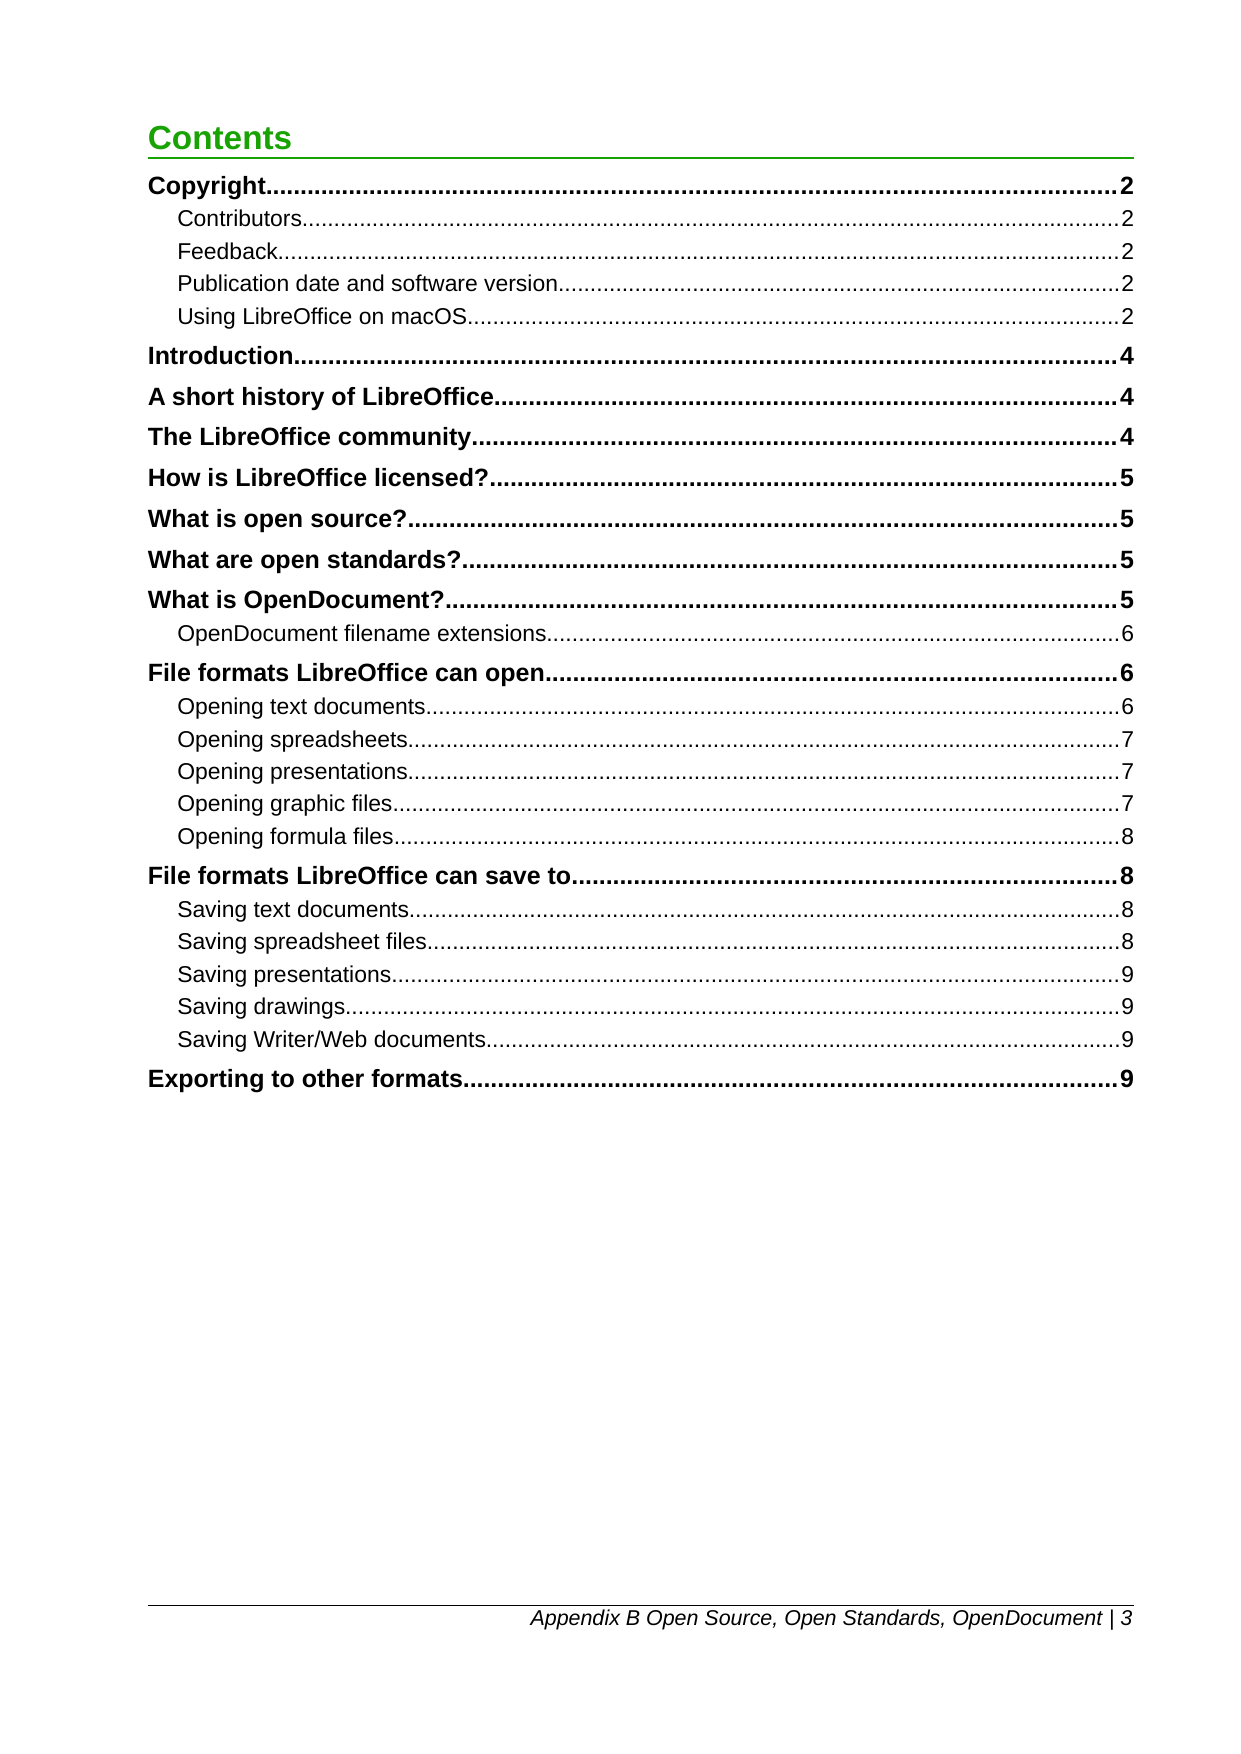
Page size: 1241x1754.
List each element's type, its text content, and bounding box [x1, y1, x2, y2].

text Opening graphic files 7 [177, 790, 1134, 817]
text Using LibreOffice on macOS 2 [177, 303, 1134, 329]
text Contributors 2 [177, 205, 1134, 232]
text Saving text documents 8 [177, 896, 1134, 922]
text Opening presentations 7 [177, 758, 1134, 784]
text Introduction 4 [148, 341, 1134, 370]
text How is LibreOffice licensed? 5 [148, 463, 1134, 492]
text What is OpenDocument? 5 [148, 585, 1134, 614]
text The LibreOffice community 4 [148, 422, 1134, 451]
text What are open standards? 5 [148, 544, 1134, 573]
text Opening spreadsheets 7 [177, 726, 1134, 752]
text File formats LibreOffice can open 6 [148, 658, 1134, 687]
text What is open source? 5 [148, 504, 1134, 533]
text Opening formula files 8 [177, 823, 1134, 849]
text A short history of LibreOffice 4 [148, 382, 1134, 410]
text OpenDocument filename extensions 6 [177, 620, 1134, 646]
text Saving drawings 9 [177, 993, 1134, 1019]
subtitle Contents [148, 118, 1134, 157]
text Saving Writer/Web documents 9 [177, 1026, 1134, 1052]
text File formats LibreOffice can save to 8 [148, 861, 1134, 890]
text Saving spreadsheet files 8 [177, 928, 1134, 955]
text Opening text documents 6 [177, 693, 1134, 719]
text Saving presentations 9 [177, 961, 1134, 987]
text Exporting to other formats 9 [148, 1064, 1134, 1093]
text Feedback 2 [177, 238, 1134, 264]
text Publication date and software version 2 [177, 270, 1134, 297]
text Copyright 2 [148, 171, 1134, 199]
